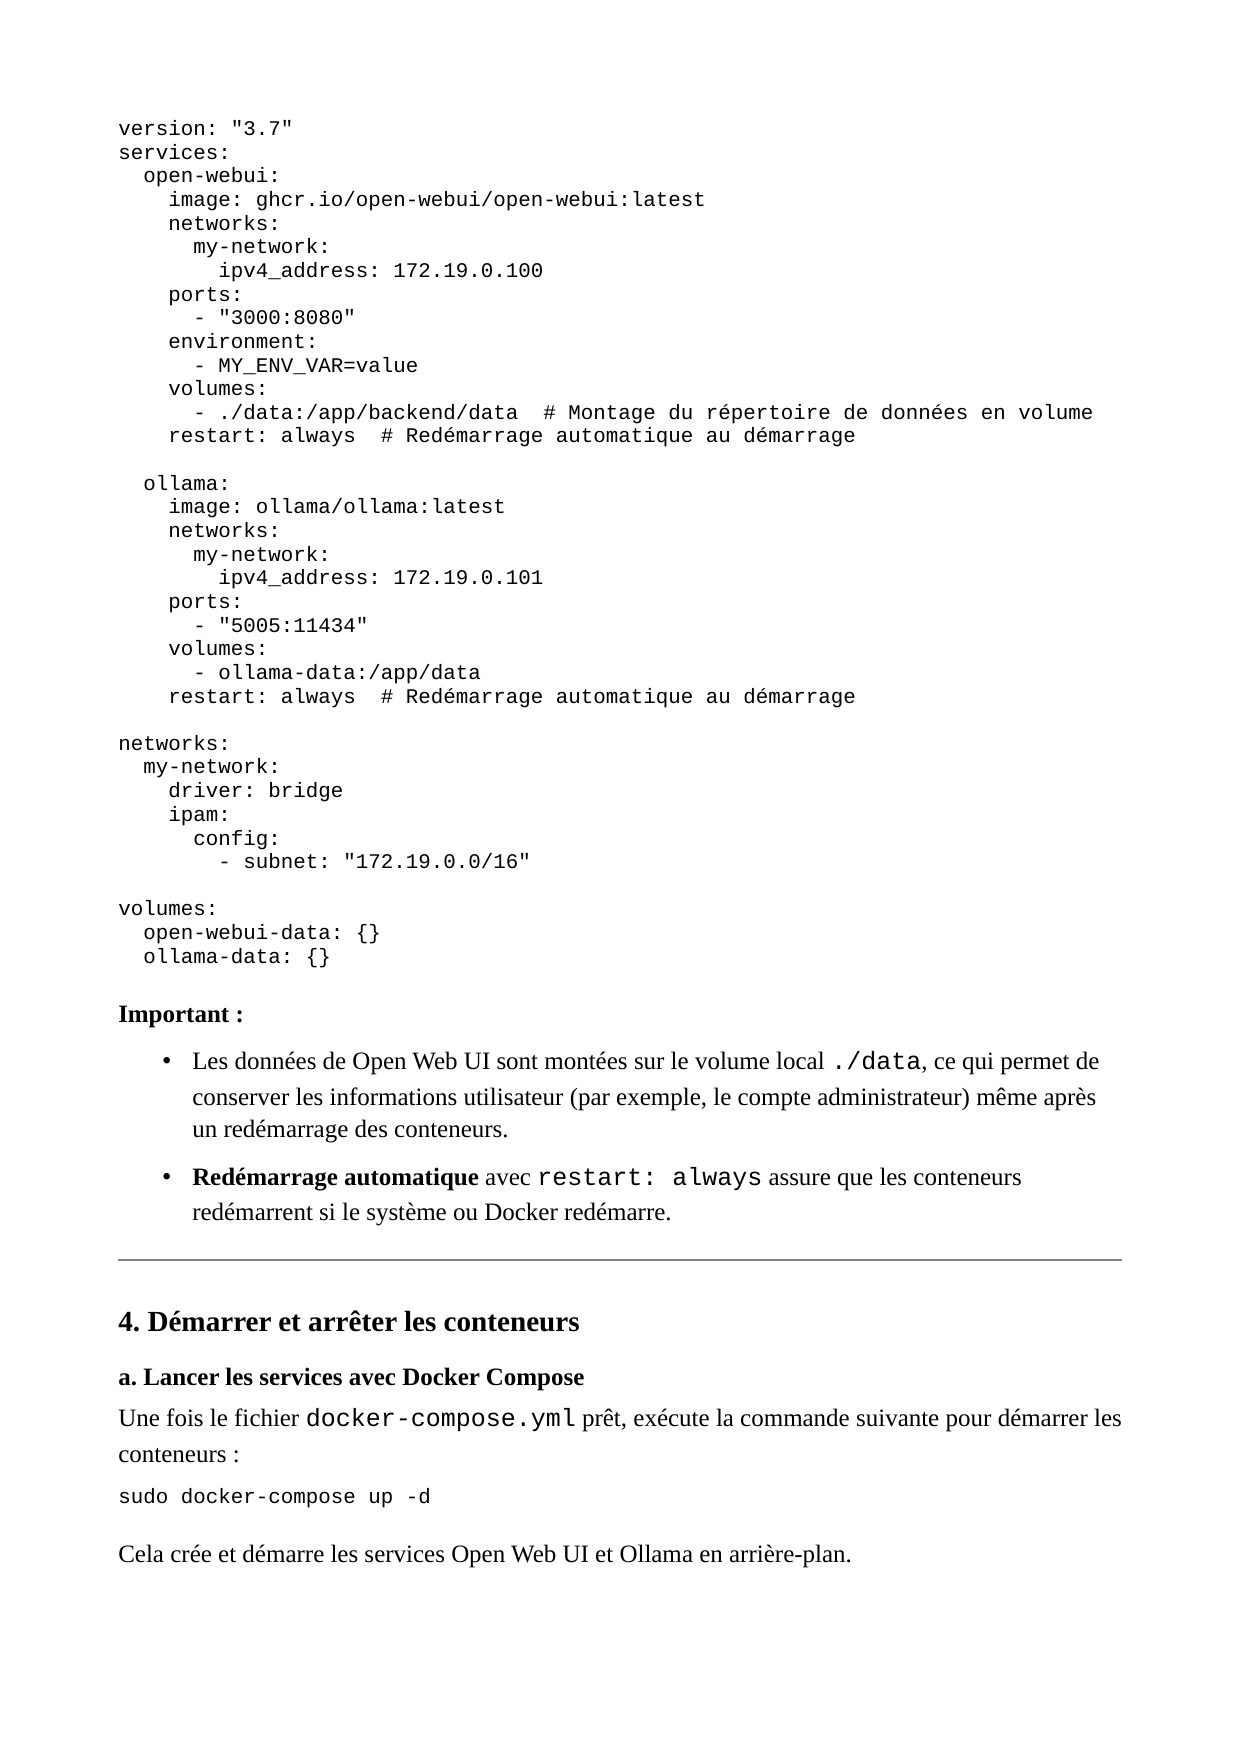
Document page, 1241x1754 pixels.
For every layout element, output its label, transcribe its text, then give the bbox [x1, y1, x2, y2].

text restart: always # Redémarrage automatique au démarrage [118, 426, 1122, 449]
text ipv4_address: 172.19.0.101 [118, 567, 1122, 591]
text ollama-data: {} [118, 946, 1122, 969]
text ipam: [118, 804, 1122, 827]
text image: ghcr.io/open-webui/open-webui:latest [118, 189, 1122, 213]
text networks: [118, 213, 1122, 236]
text config: [118, 827, 1122, 851]
list Les données de Open Web UI sont montées sur le volume local ./data, ce qui permet de conserver les informations utilisateur (par exemple, le compte administrateur) même après un redémarrage des conteneurs. [162, 1046, 1122, 1143]
text my-network: [118, 544, 1122, 567]
text - "3000:8080" [118, 307, 1122, 331]
text environment: [118, 331, 1122, 354]
text ports: [118, 591, 1122, 615]
text ipv4_address: 172.19.0.100 [118, 260, 1122, 284]
text driver: bridge [118, 780, 1122, 804]
text Une fois le fichier docker-compose.yml prêt, exécute la commande suivante pour démarrer les conteneurs : [118, 1403, 1122, 1467]
text - "5005:11434" [118, 615, 1122, 638]
text open-webui-data: {} [118, 922, 1122, 946]
text Important : [118, 999, 1122, 1028]
text - ollama-data:/app/data [118, 662, 1122, 686]
text ollama: [118, 473, 1122, 496]
subtitle 4. Démarrer et arrêter les conteneurs [118, 1304, 1122, 1337]
text volumes: [118, 898, 1122, 922]
text networks: [118, 520, 1122, 544]
text - MY_ENV_VAR=value [118, 354, 1122, 378]
text my-network: [118, 236, 1122, 260]
text ports: [118, 284, 1122, 307]
text restart: always # Redémarrage automatique au démarrage [118, 686, 1122, 709]
text volumes: [118, 638, 1122, 662]
text my-network: [118, 757, 1122, 780]
text - subnet: "172.19.0.0/16" [118, 851, 1122, 875]
text sudo docker-compose up -d [118, 1486, 1122, 1510]
subtitle a. Lancer les services avec Docker Compose [118, 1362, 1122, 1391]
text version: "3.7" [118, 118, 1122, 142]
text - ./data:/app/backend/data # Montage du répertoire de données en volume [118, 402, 1122, 426]
text networks: [118, 733, 1122, 757]
text open-webui: [118, 165, 1122, 189]
text Cela crée et démarre les services Open Web UI et Ollama en arrière-plan. [118, 1539, 1122, 1568]
text image: ollama/ollama:latest [118, 496, 1122, 520]
list Redémarrage automatique avec restart: always assure que les conteneurs redémarrent si le système ou Docker redémarre. [162, 1162, 1122, 1226]
text volumes: [118, 378, 1122, 402]
text services: [118, 142, 1122, 165]
